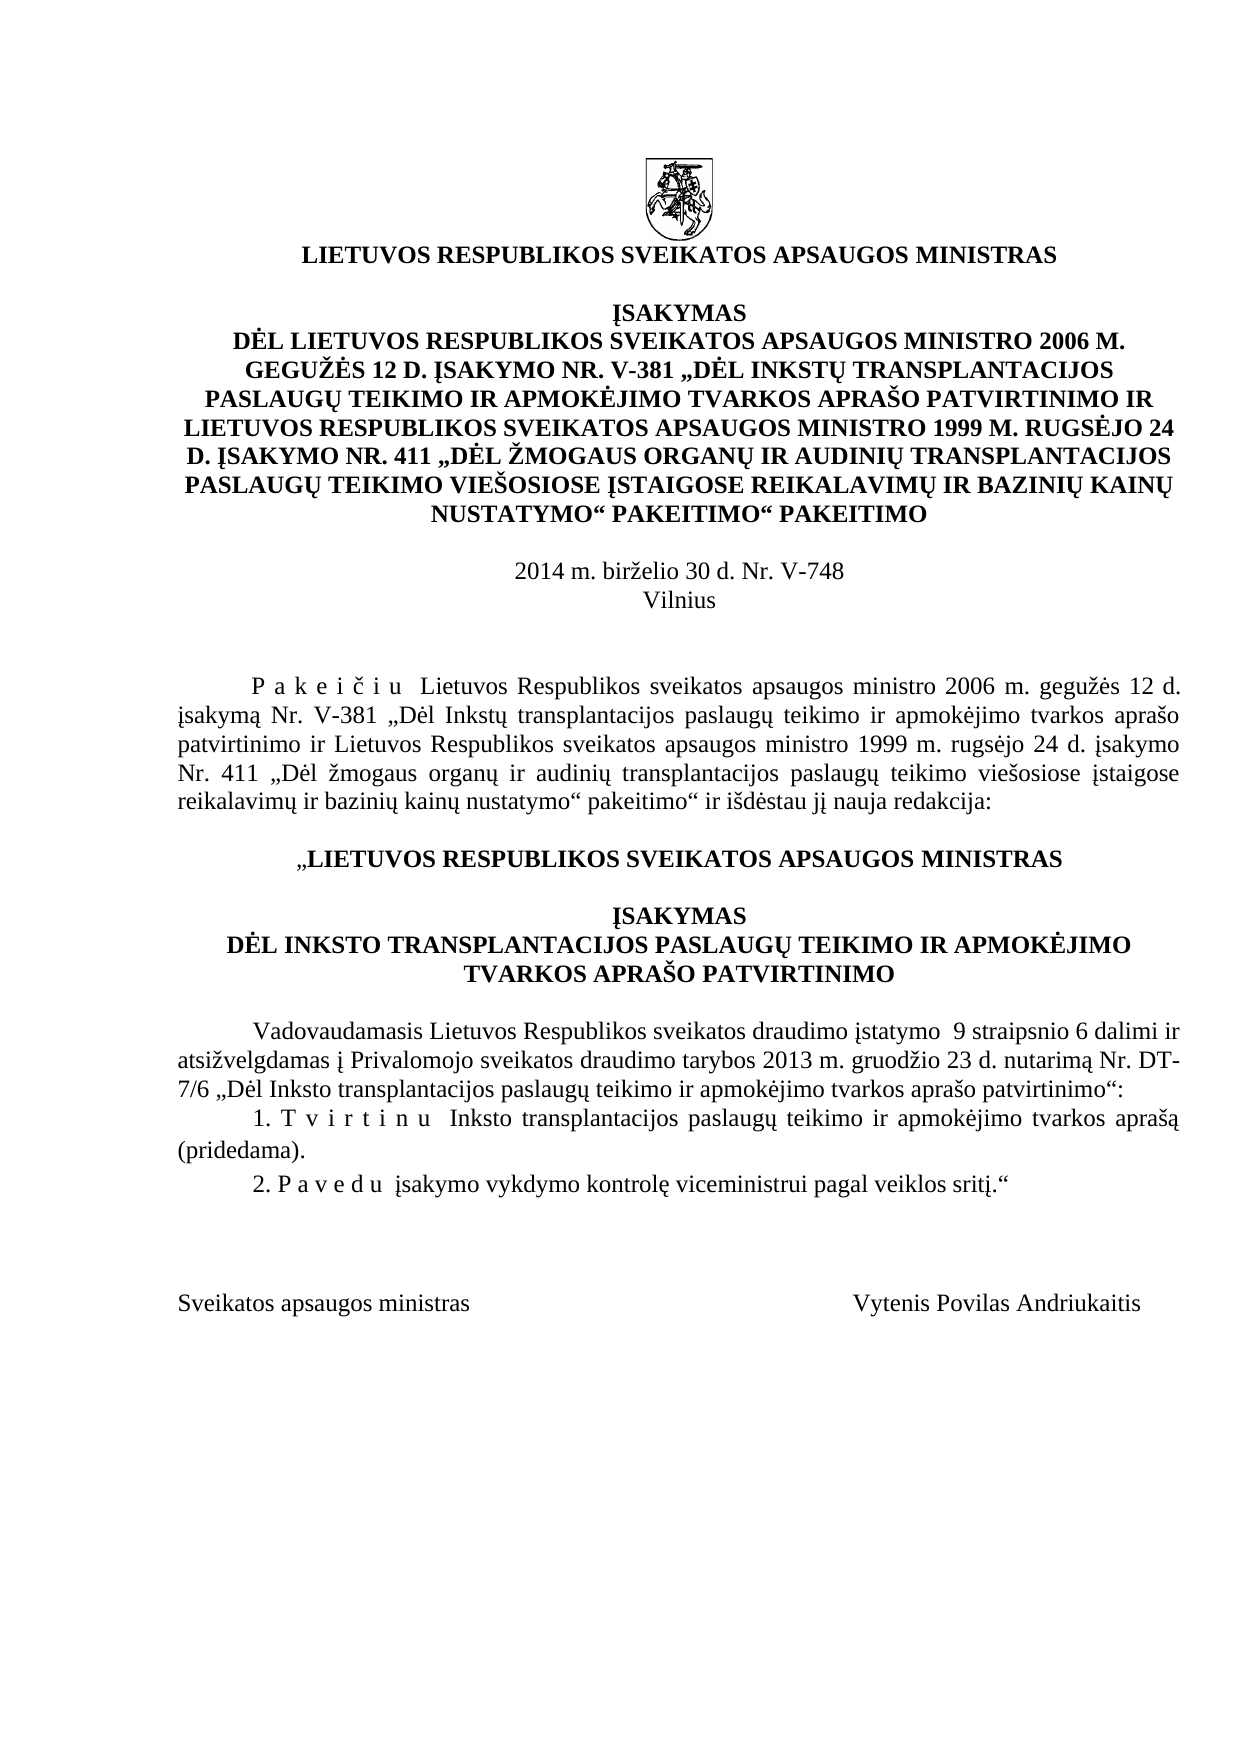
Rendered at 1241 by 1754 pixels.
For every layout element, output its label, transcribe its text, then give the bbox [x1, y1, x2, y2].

text 2014 m. birželio 30 d. Nr. V-748 [177, 556, 1181, 585]
text Sveikatos apsaugos ministras Vytenis Povilas Andriukaitis [177, 1288, 1181, 1317]
text DĖL LIETUVOS RESPUBLIKOS SVEIKATOS APSAUGOS MINISTRO 2006 M. gegužės 12 D. ĮSAKYMO NR. V-381 „DĖL Inkstų transplantacijos paslaugų teikimo ir apmokėjimo tvarkos aprašo patvirtinimo ir LIETUVOS RESPUBLIKOS SVEIKATOS APSAUGOS MINISTRO 1999 M. RUGSĖJO 24 D. ĮSAKYMO NR. 411 „DĖL ŽMOGAUS ORGANŲ IR AUDINIŲ TRANSPLANTACIJOS PASLAUGŲ TEIKIMO VIEŠOSIOSE ĮSTAIGOSE REIKALAVIMŲ IR BAZINIŲ KAINŲ NUSTATYMO“ PAKEITIMO“ PAKEITIMO [177, 326, 1181, 528]
text ĮSAKYMAS [177, 901, 1181, 930]
text „LIETUVOS RESPUBLIKOS SVEIKATOS APSAUGOS ministras [177, 844, 1181, 873]
text ĮSAKYMAS [177, 298, 1181, 326]
text Vilnius [177, 585, 1181, 614]
text 1. T v i r t i n u Inksto transplantacijos paslaugų teikimo ir apmokėjimo tvarkos aprašą (pridedama). [177, 1103, 1181, 1164]
text Vadovaudamasis Lietuvos Respublikos sveikatos draudimo įstatymo 9 straipsnio 6 dalimi ir atsižvelgdamas į Privalomojo sveikatos draudimo tarybos 2013 m. gruodžio 23 d. nutarimą Nr. DT-7/6 „Dėl Inksto transplantacijos paslaugų teikimo ir apmokėjimo tvarkos aprašo patvirtinimo“: [177, 1016, 1181, 1103]
text 2. P a v e d u įsakymo vykdymo kontrolę viceministrui pagal veiklos sritį.“ [177, 1169, 1181, 1197]
text LIETUVOS RESPUBLIKOS SVEIKATOS APSAUGOS ministras [177, 240, 1181, 269]
text dėl INKSTO TRANSPLANTACIJOS PASLAUGŲ TEIKIMO IR APMOKĖJIMO TVARKos APRAŠO PATVIRTINIMO [177, 930, 1181, 988]
text P a k e i č i u Lietuvos Respublikos sveikatos apsaugos ministro 2006 m. gegužės 12 d. įsakymą Nr. V-381 „Dėl Inkstų transplantacijos paslaugų teikimo ir apmokėjimo tvarkos aprašo patvirtinimo ir Lietuvos Respublikos sveikatos apsaugos ministro 1999 m. rugsėjo 24 d. įsakymo Nr. 411 „Dėl žmogaus organų ir audinių transplantacijos paslaugų teikimo viešosiose įstaigose reikalavimų ir bazinių kainų nustatymo“ pakeitimo“ ir išdėstau jį nauja redakcija: [177, 671, 1181, 815]
